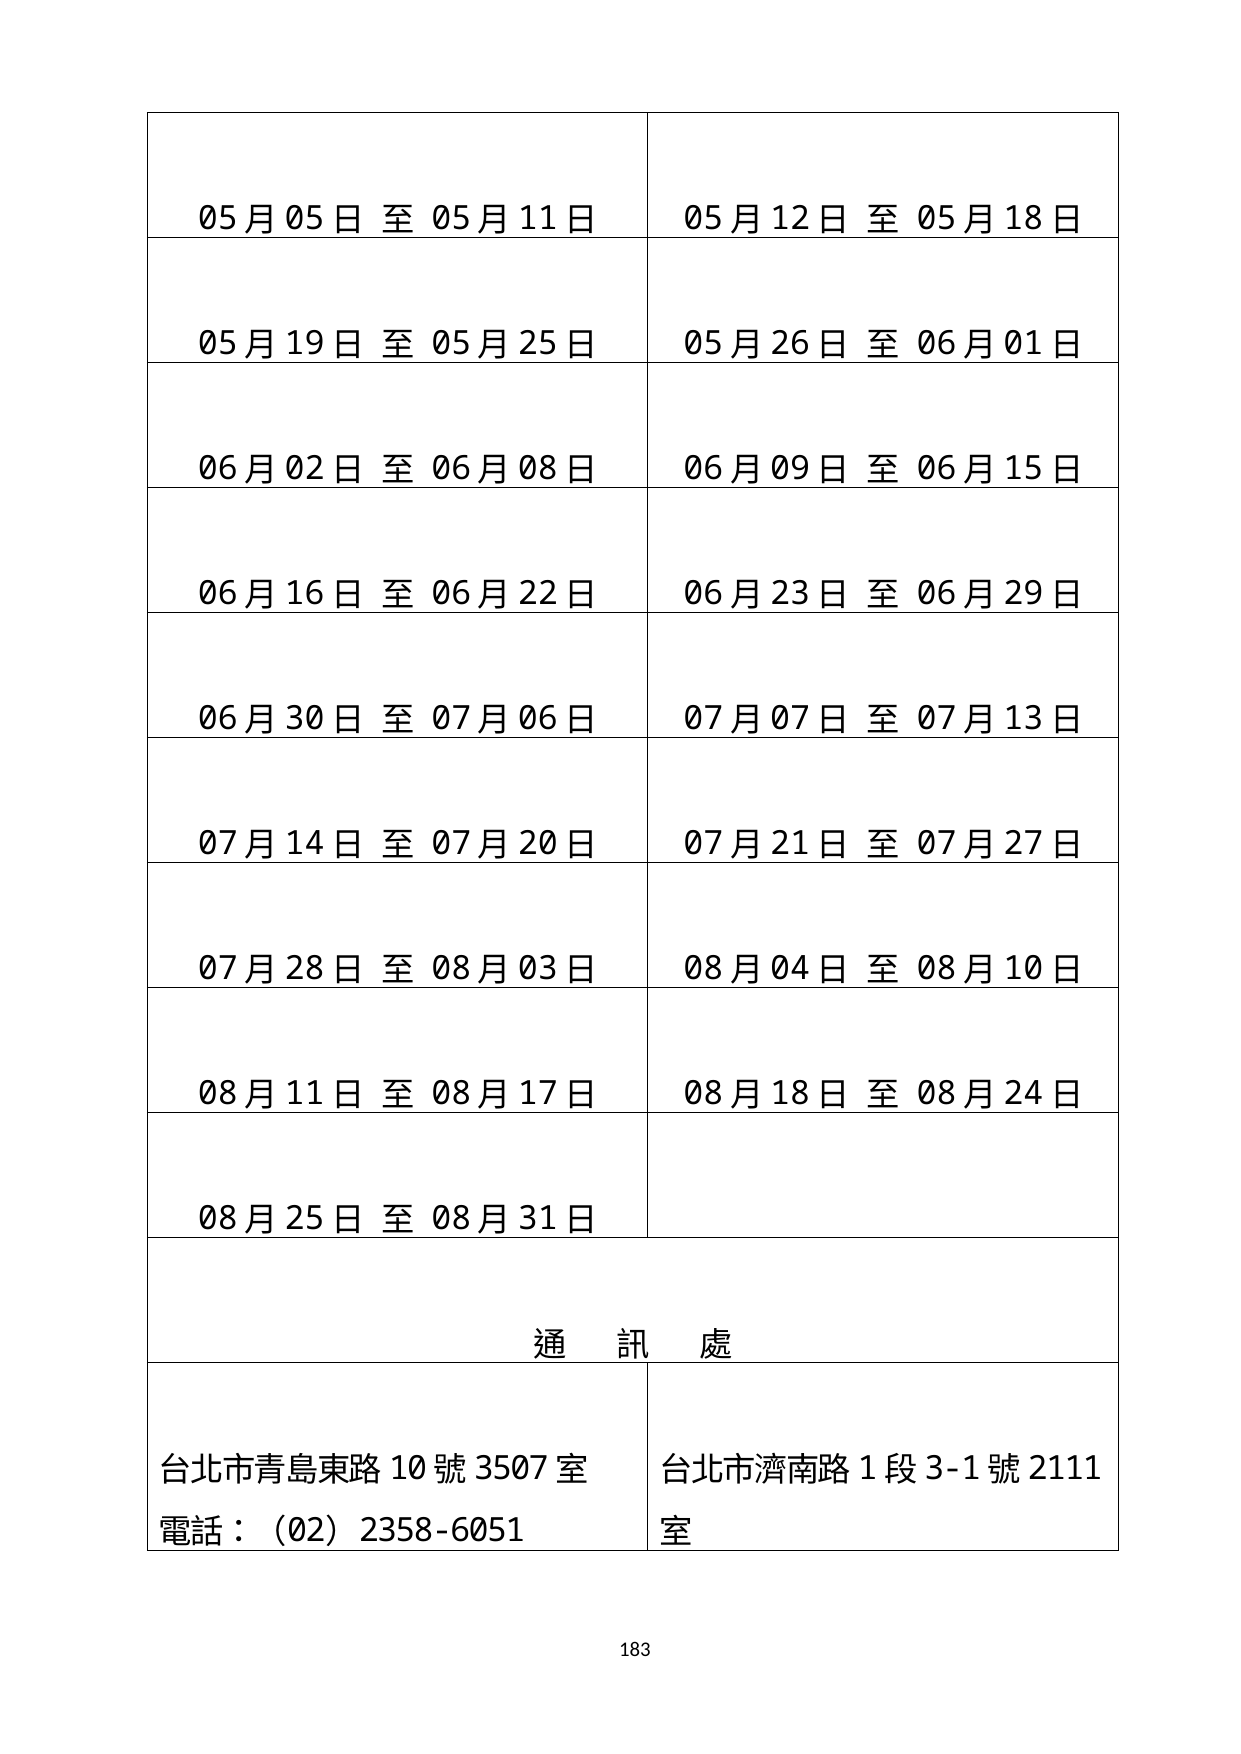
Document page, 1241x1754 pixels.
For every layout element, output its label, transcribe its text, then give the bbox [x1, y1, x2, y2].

table_cell 07月14日 至 07月20日 [148, 738, 647, 862]
table_cell 07月07日 至 07月13日 [648, 613, 1118, 737]
table_cell 07月28日 至 08月03日 [148, 863, 647, 987]
table_cell 05月12日 至 05月18日 [648, 113, 1118, 237]
table_cell 通 訊 處 [148, 1238, 1118, 1362]
table_cell 05月19日 至 05月25日 [148, 238, 647, 362]
table_cell 07月21日 至 07月27日 [648, 738, 1118, 862]
table_cell 08月18日 至 08月24日 [648, 988, 1118, 1112]
table_cell 08月25日 至 08月31日 [148, 1113, 647, 1237]
table_cell 台北市青島東路10號3507室 電話：（02）2358-6051 [148, 1363, 647, 1550]
table_cell [648, 1113, 1118, 1237]
table_cell 台北市濟南路1段3-1號2111室 [648, 1363, 1118, 1550]
table_cell 08月11日 至 08月17日 [148, 988, 647, 1112]
table_cell 05月26日 至 06月01日 [648, 238, 1118, 362]
table_cell 06月02日 至 06月08日 [148, 363, 647, 487]
table_cell 06月09日 至 06月15日 [648, 363, 1118, 487]
table_cell 08月04日 至 08月10日 [648, 863, 1118, 987]
table_cell 06月23日 至 06月29日 [648, 488, 1118, 612]
table_cell 05月05日 至 05月11日 [148, 113, 647, 237]
table_cell 06月16日 至 06月22日 [148, 488, 647, 612]
table_cell 06月30日 至 07月06日 [148, 613, 647, 737]
